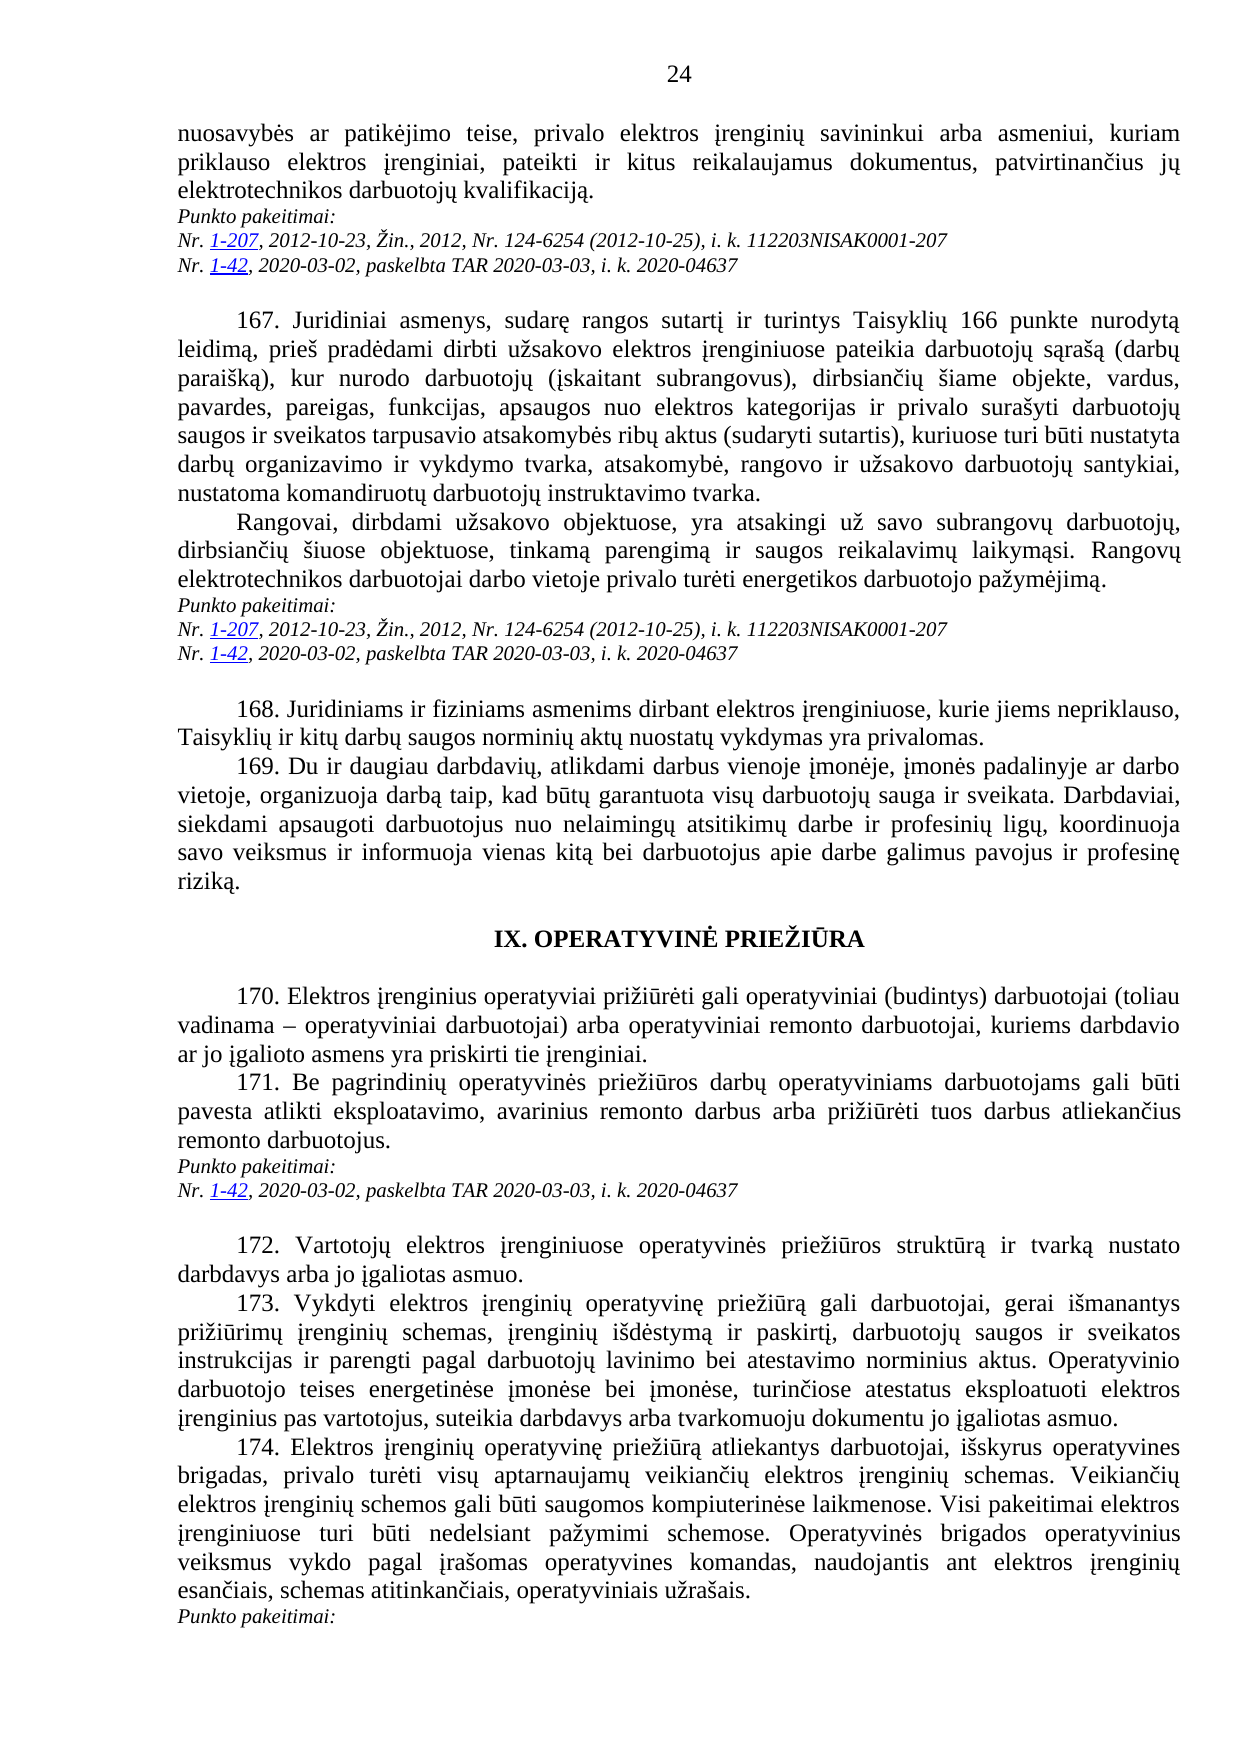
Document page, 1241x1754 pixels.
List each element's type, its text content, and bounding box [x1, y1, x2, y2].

text Nr. 1-42, 2020-03-02, paskelbta TAR 2020-03-03, i. k. 2020-04637 [177, 641, 1181, 665]
text Rangovai, dirbdami užsakovo objektuose, yra atsakingi už savo subrangovų darbuotojų, dirbsiančių šiuose objektuose, tinkamą parengimą ir saugos reikalavimų laikymąsi. Rangovų elektrotechnikos darbuotojai darbo vietoje privalo turėti energetikos darbuotojo pažymėjimą. [177, 507, 1181, 593]
text Punkto pakeitimai: [177, 1604, 1181, 1628]
text 171. Be pagrindinių operatyvinės priežiūros darbų operatyviniams darbuotojams gali būti pavesta atlikti eksploatavimo, avarinius remonto darbus arba prižiūrėti tuos darbus atliekančius remonto darbuotojus. [177, 1067, 1181, 1154]
text nuosavybės ar patikėjimo teise, privalo elektros įrenginių savininkui arba asmeniui, kuriam priklauso elektros įrenginiai, pateikti ir kitus reikalaujamus dokumentus, patvirtinančius jų elektrotechnikos darbuotojų kvalifikaciją. [177, 118, 1181, 204]
text 169. Du ir daugiau darbdavių, atlikdami darbus vienoje įmonėje, įmonės padalinyje ar darbo vietoje, organizuoja darbą taip, kad būtų garantuota visų darbuotojų sauga ir sveikata. Darbdaviai, siekdami apsaugoti darbuotojus nuo nelaimingų atsitikimų darbe ir profesinių ligų, koordinuoja savo veiksmus ir informuoja vienas kitą bei darbuotojus apie darbe galimus pavojus ir profesinę riziką. [177, 751, 1181, 895]
text IX. OPERATYVINĖ PRIEŽIŪRA [177, 924, 1181, 952]
text 173. Vykdyti elektros įrenginių operatyvinę priežiūrą gali darbuotojai, gerai išmanantys prižiūrimų įrenginių schemas, įrenginių išdėstymą ir paskirtį, darbuotojų saugos ir sveikatos instrukcijas ir parengti pagal darbuotojų lavinimo bei atestavimo norminius aktus. Operatyvinio darbuotojo teises energetinėse įmonėse bei įmonėse, turinčiose atestatus eksploatuoti elektros įrenginius pas vartotojus, suteikia darbdavys arba tvarkomuoju dokumentu jo įgaliotas asmuo. [177, 1288, 1181, 1432]
text 170. Elektros įrenginius operatyviai prižiūrėti gali operatyviniai (budintys) darbuotojai (toliau vadinama – operatyviniai darbuotojai) arba operatyviniai remonto darbuotojai, kuriems darbdavio ar jo įgalioto asmens yra priskirti tie įrenginiai. [177, 981, 1181, 1067]
text Punkto pakeitimai: [177, 1154, 1181, 1178]
text 168. Juridiniams ir fiziniams asmenims dirbant elektros įrenginiuose, kurie jiems nepriklauso, Taisyklių ir kitų darbų saugos norminių aktų nuostatų vykdymas yra privalomas. [177, 694, 1181, 751]
text Punkto pakeitimai: [177, 593, 1181, 617]
text Nr. 1-207, 2012-10-23, Žin., 2012, Nr. 124-6254 (2012-10-25), i. k. 112203NISAK0001-207 [177, 228, 1181, 252]
text 174. Elektros įrenginių operatyvinę priežiūrą atliekantys darbuotojai, išskyrus operatyvines brigadas, privalo turėti visų aptarnaujamų veikiančių elektros įrenginių schemas. Veikiančių elektros įrenginių schemos gali būti saugomos kompiuterinėse laikmenose. Visi pakeitimai elektros įrenginiuose turi būti nedelsiant pažymimi schemose. Operatyvinės brigados operatyvinius veiksmus vykdo pagal įrašomas operatyvines komandas, naudojantis ant elektros įrenginių esančiais, schemas atitinkančiais, operatyviniais užrašais. [177, 1432, 1181, 1604]
text 167. Juridiniai asmenys, sudarę rangos sutartį ir turintys Taisyklių 166 punkte nurodytą leidimą, prieš pradėdami dirbti užsakovo elektros įrenginiuose pateikia darbuotojų sąrašą (darbų paraišką), kur nurodo darbuotojų (įskaitant subrangovus), dirbsiančių šiame objekte, vardus, pavardes, pareigas, funkcijas, apsaugos nuo elektros kategorijas ir privalo surašyti darbuotojų saugos ir sveikatos tarpusavio atsakomybės ribų aktus (sudaryti sutartis), kuriuose turi būti nustatyta darbų organizavimo ir vykdymo tvarka, atsakomybė, rangovo ir užsakovo darbuotojų santykiai, nustatoma komandiruotų darbuotojų instruktavimo tvarka. [177, 305, 1181, 507]
text 172. Vartotojų elektros įrenginiuose operatyvinės priežiūros struktūrą ir tvarką nustato darbdavys arba jo įgaliotas asmuo. [177, 1231, 1181, 1288]
text Nr. 1-42, 2020-03-02, paskelbta TAR 2020-03-03, i. k. 2020-04637 [177, 1178, 1181, 1202]
text Nr. 1-42, 2020-03-02, paskelbta TAR 2020-03-03, i. k. 2020-04637 [177, 252, 1181, 277]
text Punkto pakeitimai: [177, 204, 1181, 228]
text Nr. 1-207, 2012-10-23, Žin., 2012, Nr. 124-6254 (2012-10-25), i. k. 112203NISAK0001-207 [177, 617, 1181, 641]
